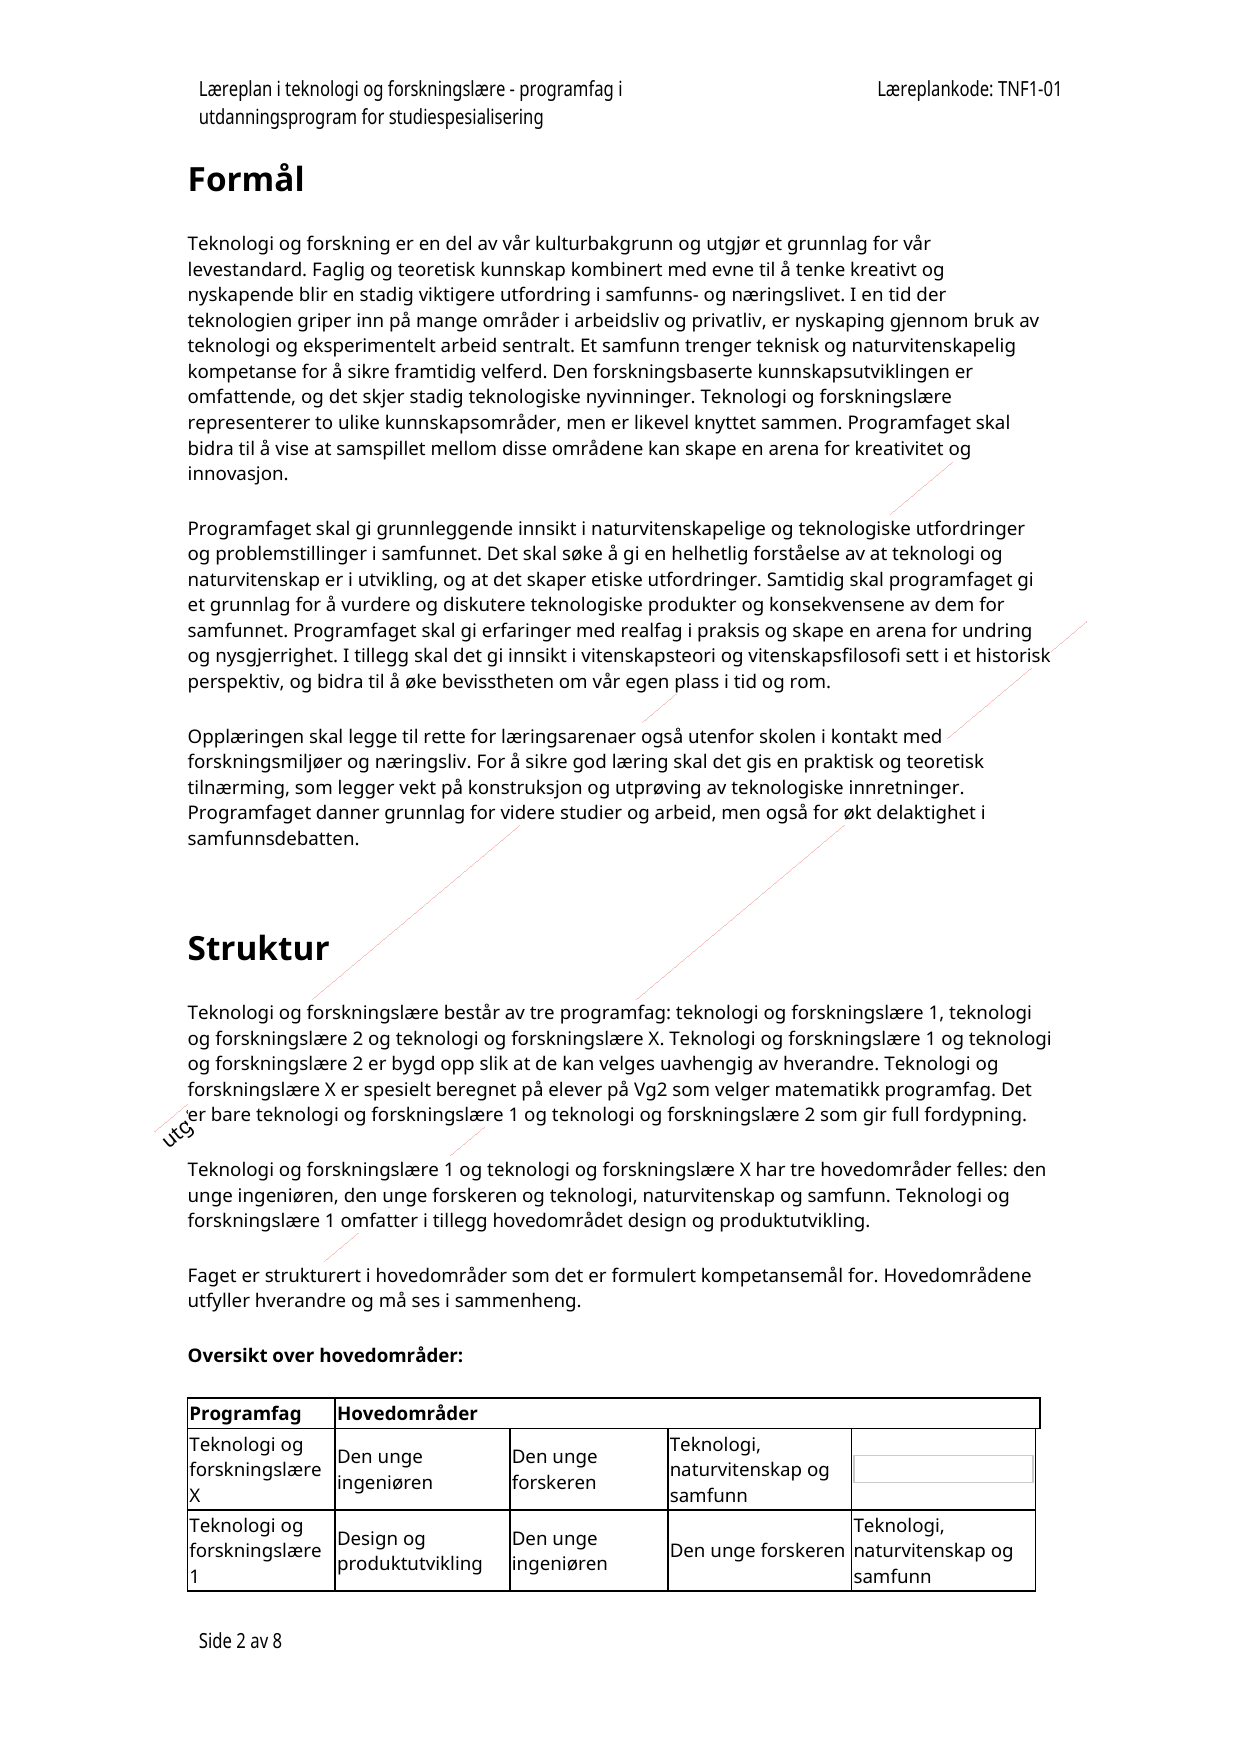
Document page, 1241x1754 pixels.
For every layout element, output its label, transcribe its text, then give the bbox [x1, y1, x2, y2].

table_cell Den unge forskeren [669, 1511, 851, 1590]
text Faget er strukturert i hovedområder som det er formulert kompetansemål for. Hovedområdene utfyller hverandre og må ses i sammenheng. [582, 1262, 1053, 1313]
table_cell [852, 1429, 1035, 1509]
subtitle Struktur [338, 880, 453, 971]
subtitle Struktur [672, 880, 1053, 971]
subtitle Formål [313, 156, 1053, 202]
table_cell Den unge ingeniøren [336, 1429, 509, 1509]
text Teknologi og forskning er en del av vår kulturbakgrunn og utgjør et grunnlag for vår levestandard. Faglig og teoretisk kunnskap kombinert med evne til å tenke kreativt og nyskapende blir en stadig viktigere utfordring i samfunns- og næringslivet. I en tid der teknologien griper inn på mange områder i arbeidsliv og privatliv, er nyskaping gjennom bruk av teknologi og eksperimentelt arbeid sentralt. Et samfunn trenger teknisk og naturvitenskapelig kompetanse for å sikre framtidig velferd. Den forskningsbaserte kunnskapsutviklingen er omfattende, og det skjer stadig teknologiske nyvinninger. Teknologi og forskningslære representerer to ulike kunnskapsområder, men er likevel knyttet sammen. Programfaget skal bidra til å vise at samspillet mellom disse områdene kan skape en arena for kreativitet og innovasjon. [293, 231, 1053, 486]
subtitle Struktur [348, 880, 777, 971]
table_cell Den unge forskeren [511, 1429, 667, 1509]
text Opplæringen skal legge til rette for læringsarenaer også utenfor skolen i kontakt med forskningsmiljøer og næringsliv. For å sikre god læring skal det gis en praktisk og teoretisk tilnærming, som legger vekt på konstruksjon og utprøving av teknologiske innretninger. Programfaget danner grunnlag for videre studier og arbeid, men også for økt delaktighet i samfunnsdebatten. [815, 723, 1053, 851]
table_cell Den unge ingeniøren [511, 1511, 667, 1590]
table_cell Design og produktutvikling [336, 1511, 509, 1590]
text Oversikt over hovedområder: [187, 1342, 1053, 1368]
text Teknologi og forskningslære 1 og teknologi og forskningslære X har tre hovedområder felles: den unge ingeniøren, den unge forskeren og teknologi, naturvitenskap og samfunn. Teknologi og forskningslære 1 omfatter i tillegg hovedområdet design og produktutvikling. [390, 1156, 1053, 1233]
text Opplæringen skal legge til rette for læringsarenaer også utenfor skolen i kontakt med forskningsmiljøer og næringsliv. For å sikre god læring skal det gis en praktisk og teoretisk tilnærming, som legger vekt på konstruksjon og utprøving av teknologiske innretninger. Programfaget danner grunnlag for videre studier og arbeid, men også for økt delaktighet i samfunnsdebatten. [491, 825, 843, 851]
